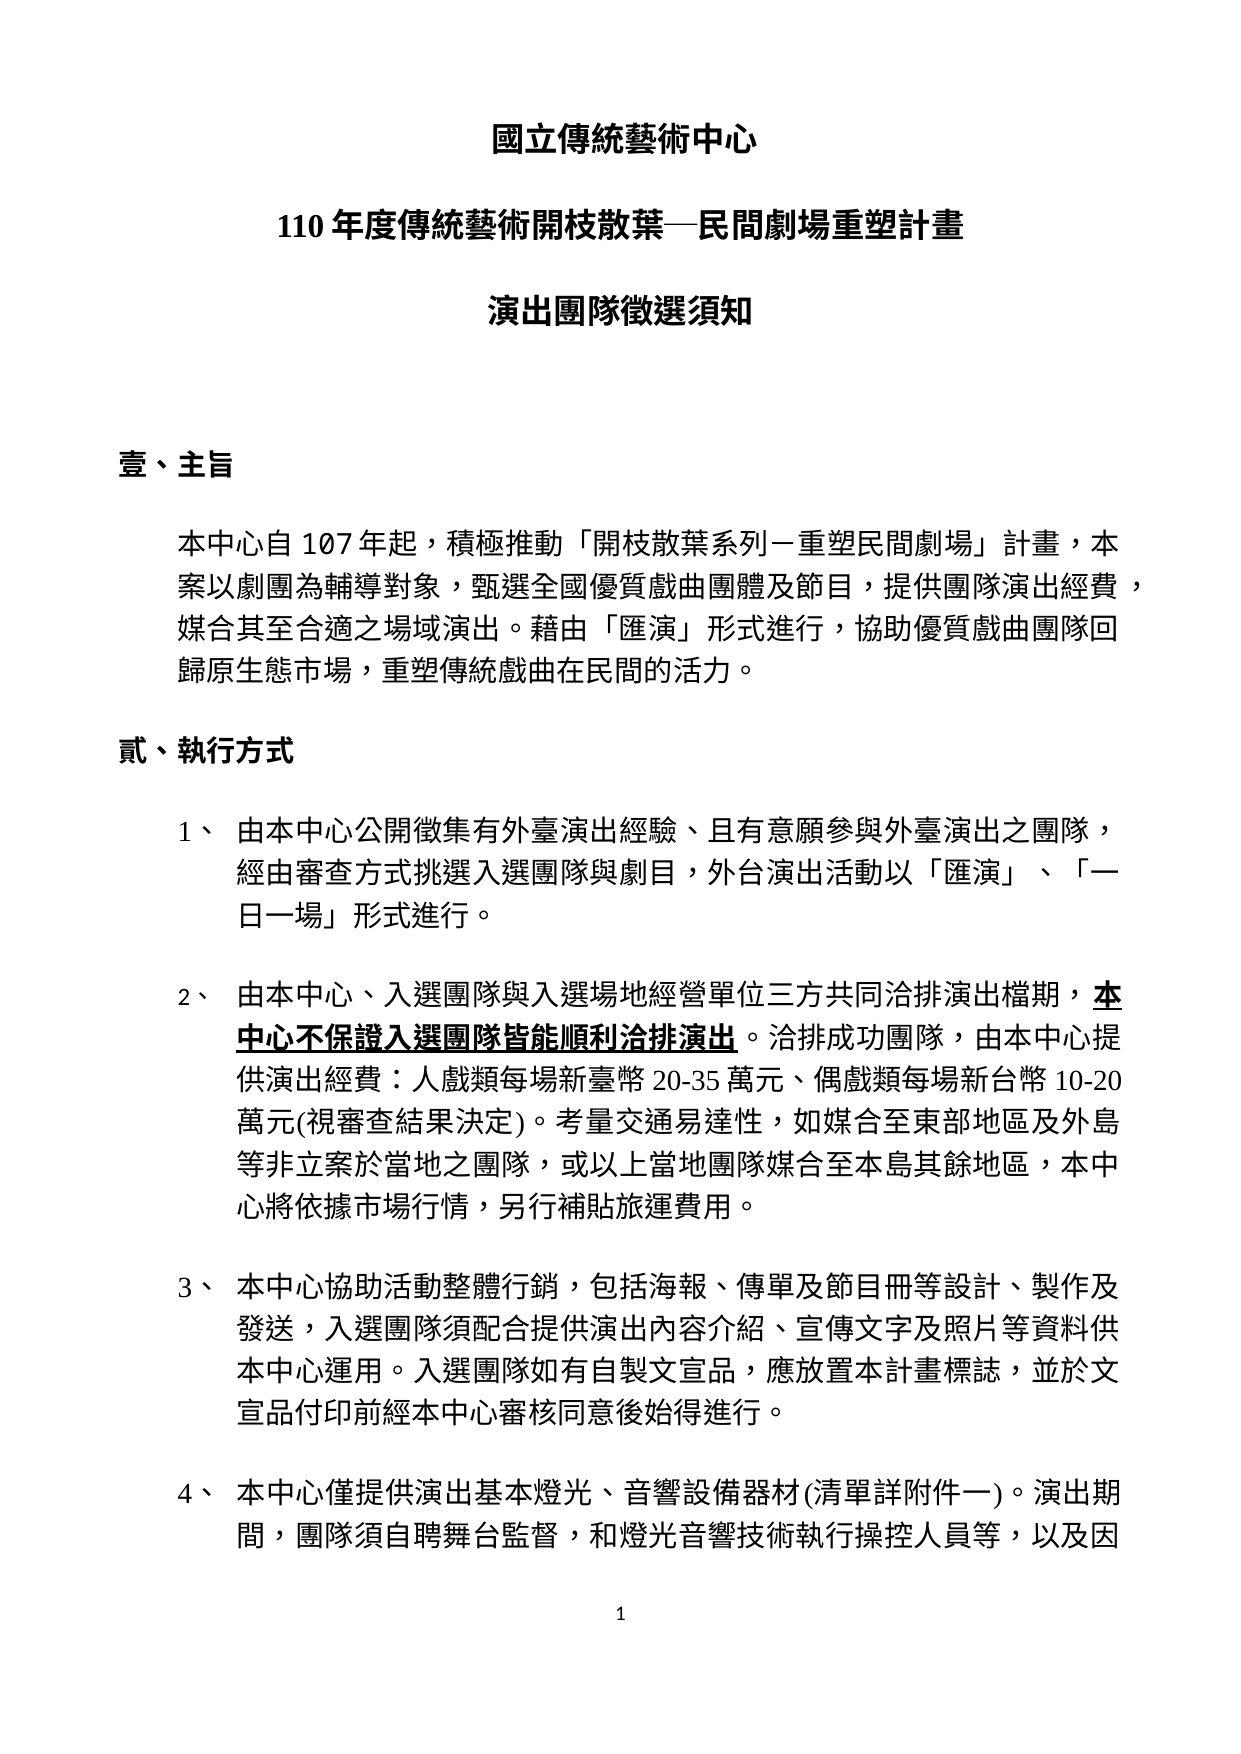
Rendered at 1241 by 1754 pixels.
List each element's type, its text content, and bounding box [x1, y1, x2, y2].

text 本中心自107年起，積極推動「開枝散葉系列－重塑民間劇場」計畫，本案以劇團為輔導對象，甄選全國優質戲曲團體及節目，提供團隊演出經費，媒合其至合適之場域演出。藉由「匯演」形式進行，協助優質戲曲團隊回歸原生態市場，重塑傳統戲曲在民間的活力。 [177, 521, 1122, 690]
text 國立傳統藝術中心 [118, 113, 1122, 161]
list 主旨 [118, 441, 1122, 483]
text 演出團隊徵選須知 [118, 284, 1122, 333]
list 本中心協助活動整體行銷，包括海報、傳單及節目冊等設計、製作及發送，入選團隊須配合提供演出內容介紹、宣傳文字及照片等資料供本中心運用。入選團隊如有自製文宣品，應放置本計畫標誌，並於文宣品付印前經本中心審核同意後始得進行。 [177, 1263, 1122, 1432]
list 由本中心公開徵集有外臺演出經驗、且有意願參與外臺演出之團隊，經由審查方式挑選入選團隊與劇目，外台演出活動以「匯演」、「一日一場」形式進行。 [177, 807, 1122, 934]
list 執行方式 [118, 728, 1122, 770]
text 110年度傳統藝術開枝散葉─民間劇場重塑計畫 [118, 199, 1122, 247]
list 本中心僅提供演出基本燈光、音響設備器材(清單詳附件一)。演出期間，團隊須自聘舞台監督，和燈光音響技術執行操控人員等，以及因 [177, 1470, 1122, 1554]
list 由本中心、入選團隊與入選場地經營單位三方共同洽排演出檔期，本中心不保證入選團隊皆能順利洽排演出。洽排成功團隊，由本中心提供演出經費：人戲類每場新臺幣20-35萬元、偶戲類每場新台幣10-20萬元(視審查結果決定)。考量交通易達性，如媒合至東部地區及外島等非立案於當地之團隊，或以上當地團隊媒合至本島其餘地區，本中心將依據市場行情，另行補貼旅運費用。 [177, 972, 1122, 1226]
